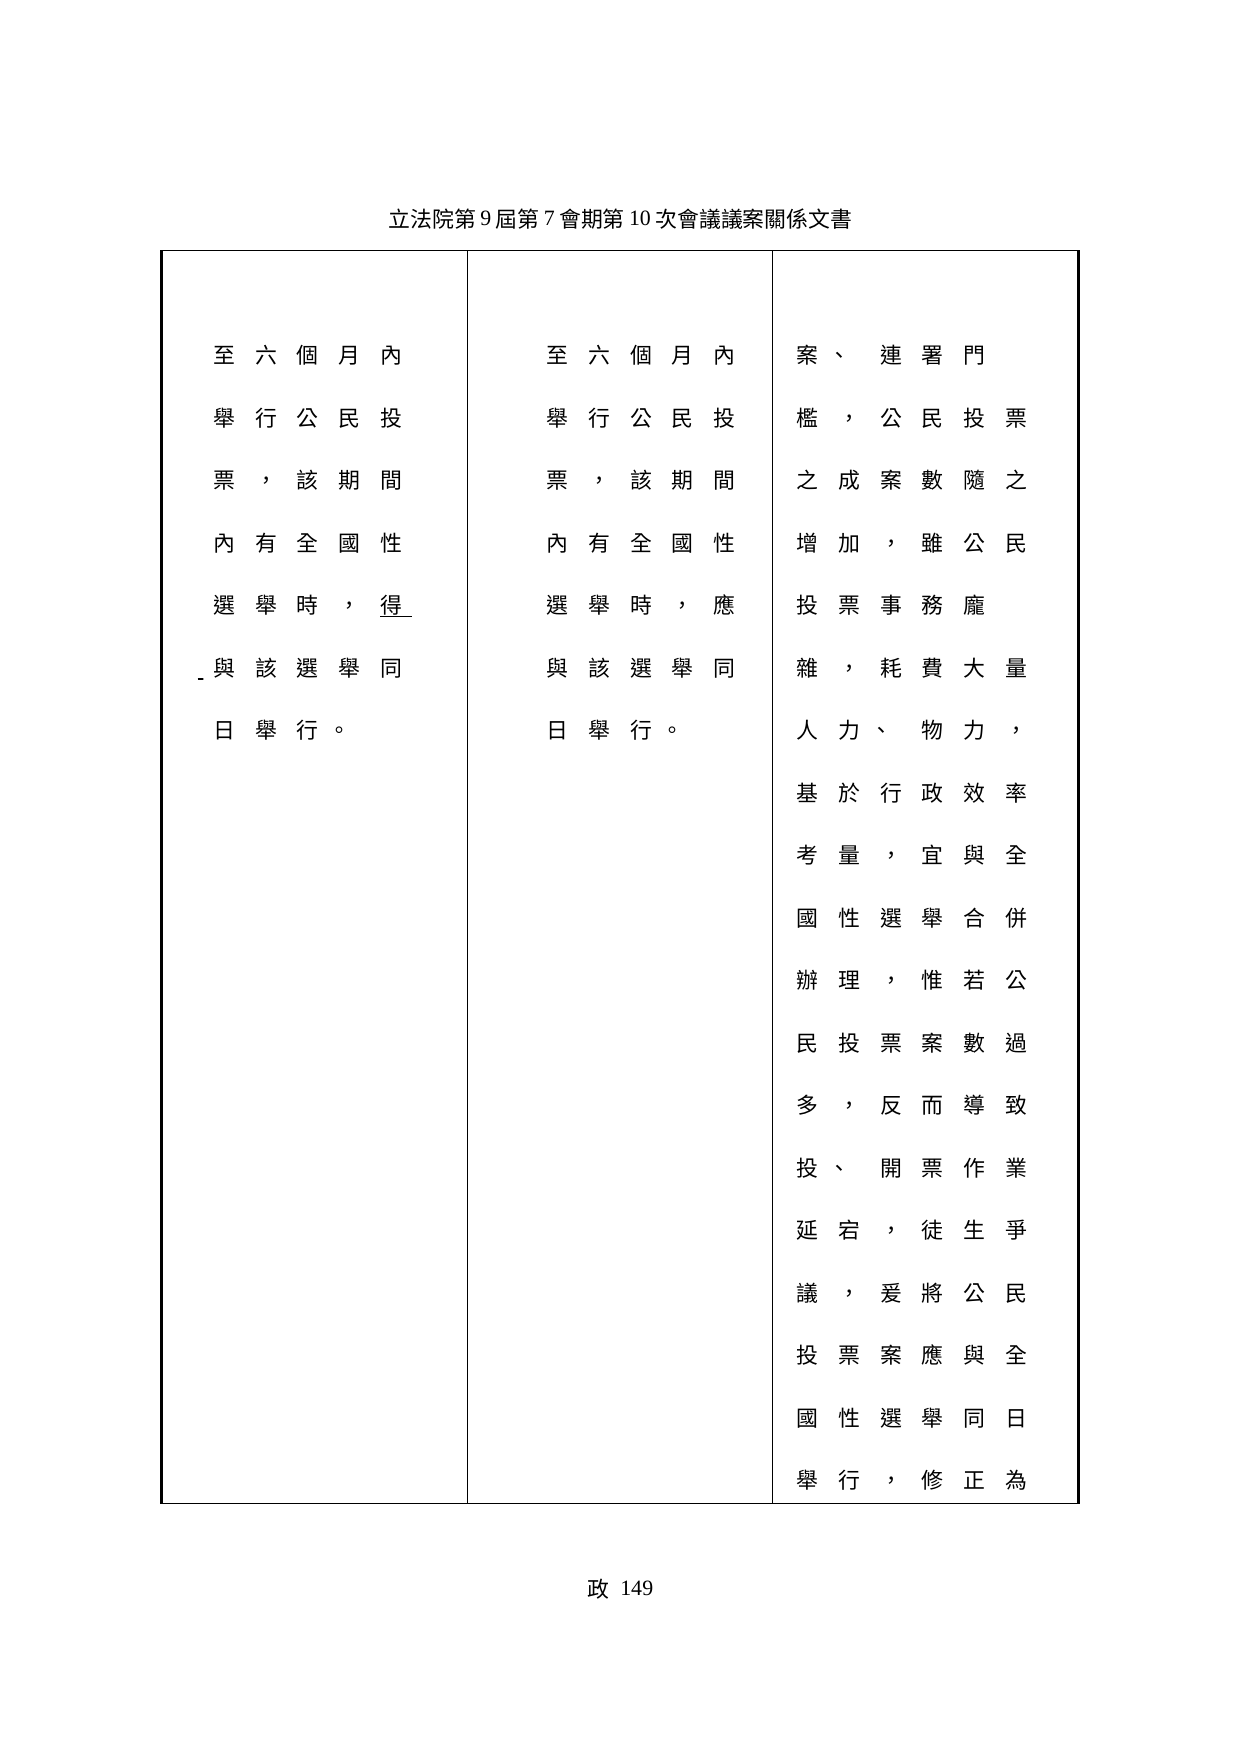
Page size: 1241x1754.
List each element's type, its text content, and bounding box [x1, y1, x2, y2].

table_cell 案、連署門檻，公民投票之成案數隨之增加，雖公民投票事務龐雜，耗費大量人力、物力，基於行政效率考量，宜與全國性選舉合併辦理，惟若公民投票案數過多，反而導致投、開票作業延宕，徒生爭議，爰將公民投票案應與全國性選舉同日舉行，修正為 [773, 251, 1077, 1503]
table_cell 至六個月內舉行公民投票，該期間內有全國性選舉時，應與該選舉同日舉行。 [468, 251, 772, 1503]
table_cell 至六個月內舉行公民投票，該期間內有全國性選舉時，得與該選舉同日舉行。 [163, 251, 467, 1503]
